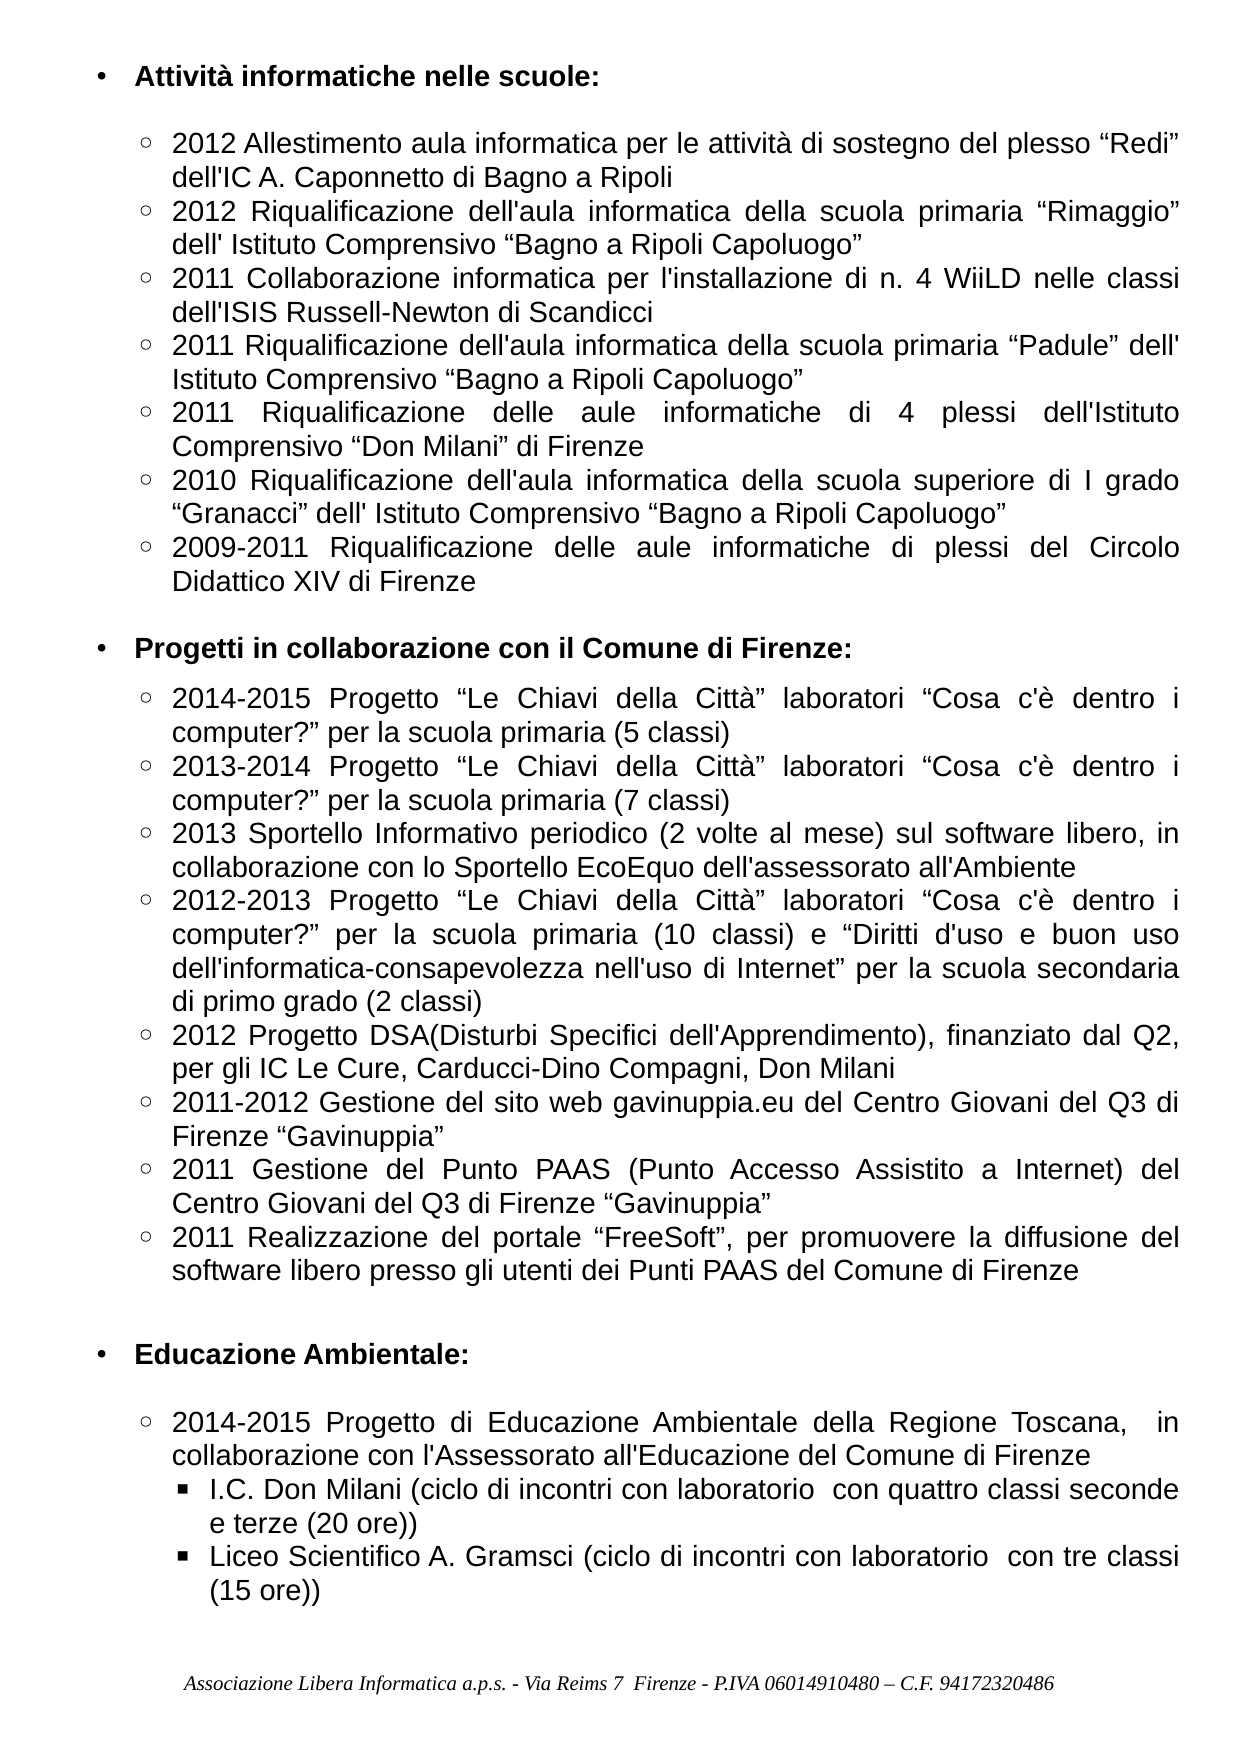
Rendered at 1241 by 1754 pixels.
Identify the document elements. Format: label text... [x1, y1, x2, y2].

list 2010 Riqualificazione dell'aula informatica della scuola superiore di I grado “Granacci” dell' Istituto Comprensivo “Bagno a Ripoli Capoluogo” [134, 463, 1181, 530]
list 2013 Sportello Informativo periodico (2 volte al mese) sul software libero, in collaborazione con lo Sportello EcoEquo dell'assessorato all'Ambiente [134, 816, 1181, 883]
list 2011 Riqualificazione dell'aula informatica della scuola primaria “Padule” dell' Istituto Comprensivo “Bagno a Ripoli Capoluogo” [134, 328, 1181, 396]
list 2011 Riqualificazione delle aule informatiche di 4 plessi dell'Istituto Comprensivo “Don Milani” di Firenze [134, 396, 1181, 463]
list I.C. Don Milani (ciclo di incontri con laboratorio con quattro classi seconde e terze (20 ore)) [172, 1472, 1181, 1539]
list Liceo Scientifico A. Gramsci (ciclo di incontri con laboratorio con tre classi (15 ore)) [172, 1539, 1181, 1606]
list 2014-2015 Progetto “Le Chiavi della Città” laboratori “Cosa c'è dentro i computer?” per la scuola primaria (5 classi) [134, 682, 1181, 749]
list Attività informatiche nelle scuole: [97, 59, 1181, 93]
list 2011 Collaborazione informatica per l'installazione di n. 4 WiiLD nelle classi dell'ISIS Russell-Newton di Scandicci [134, 261, 1181, 328]
list 2009-2011 Riqualificazione delle aule informatiche di plessi del Circolo Didattico XIV di Firenze [134, 530, 1181, 597]
list Educazione Ambientale: [97, 1337, 1181, 1371]
list 2012 Progetto DSA(Disturbi Specifici dell'Apprendimento), finanziato dal Q2, per gli IC Le Cure, Carducci-Dino Compagni, Don Milani [134, 1018, 1181, 1085]
list Progetti in collaborazione con il Comune di Firenze: [97, 631, 1181, 665]
list 2011 Gestione del Punto PAAS (Punto Accesso Assistito a Internet) del Centro Giovani del Q3 di Firenze “Gavinuppia” [134, 1152, 1181, 1220]
list 2013-2014 Progetto “Le Chiavi della Città” laboratori “Cosa c'è dentro i computer?” per la scuola primaria (7 classi) [134, 749, 1181, 816]
list 2012 Allestimento aula informatica per le attività di sostegno del plesso “Redi” dell'IC A. Caponnetto di Bagno a Ripoli [134, 126, 1181, 194]
list 2011-2012 Gestione del sito web gavinuppia.eu del Centro Giovani del Q3 di Firenze “Gavinuppia” [134, 1085, 1181, 1152]
list 2012-2013 Progetto “Le Chiavi della Città” laboratori “Cosa c'è dentro i computer?” per la scuola primaria (10 classi) e “Diritti d'uso e buon uso dell'informatica-consapevolezza nell'uso di Internet” per la scuola secondaria di primo grado (2 classi) [134, 883, 1181, 1018]
list 2012 Riqualificazione dell'aula informatica della scuola primaria “Rimaggio” dell' Istituto Comprensivo “Bagno a Ripoli Capoluogo” [134, 194, 1181, 261]
list 2014-2015 Progetto di Educazione Ambientale della Regione Toscana, in collaborazione con l'Assessorato all'Educazione del Comune di Firenze [134, 1404, 1181, 1472]
list 2011 Realizzazione del portale “FreeSoft”, per promuovere la diffusione del software libero presso gli utenti dei Punti PAAS del Comune di Firenze [134, 1220, 1181, 1287]
